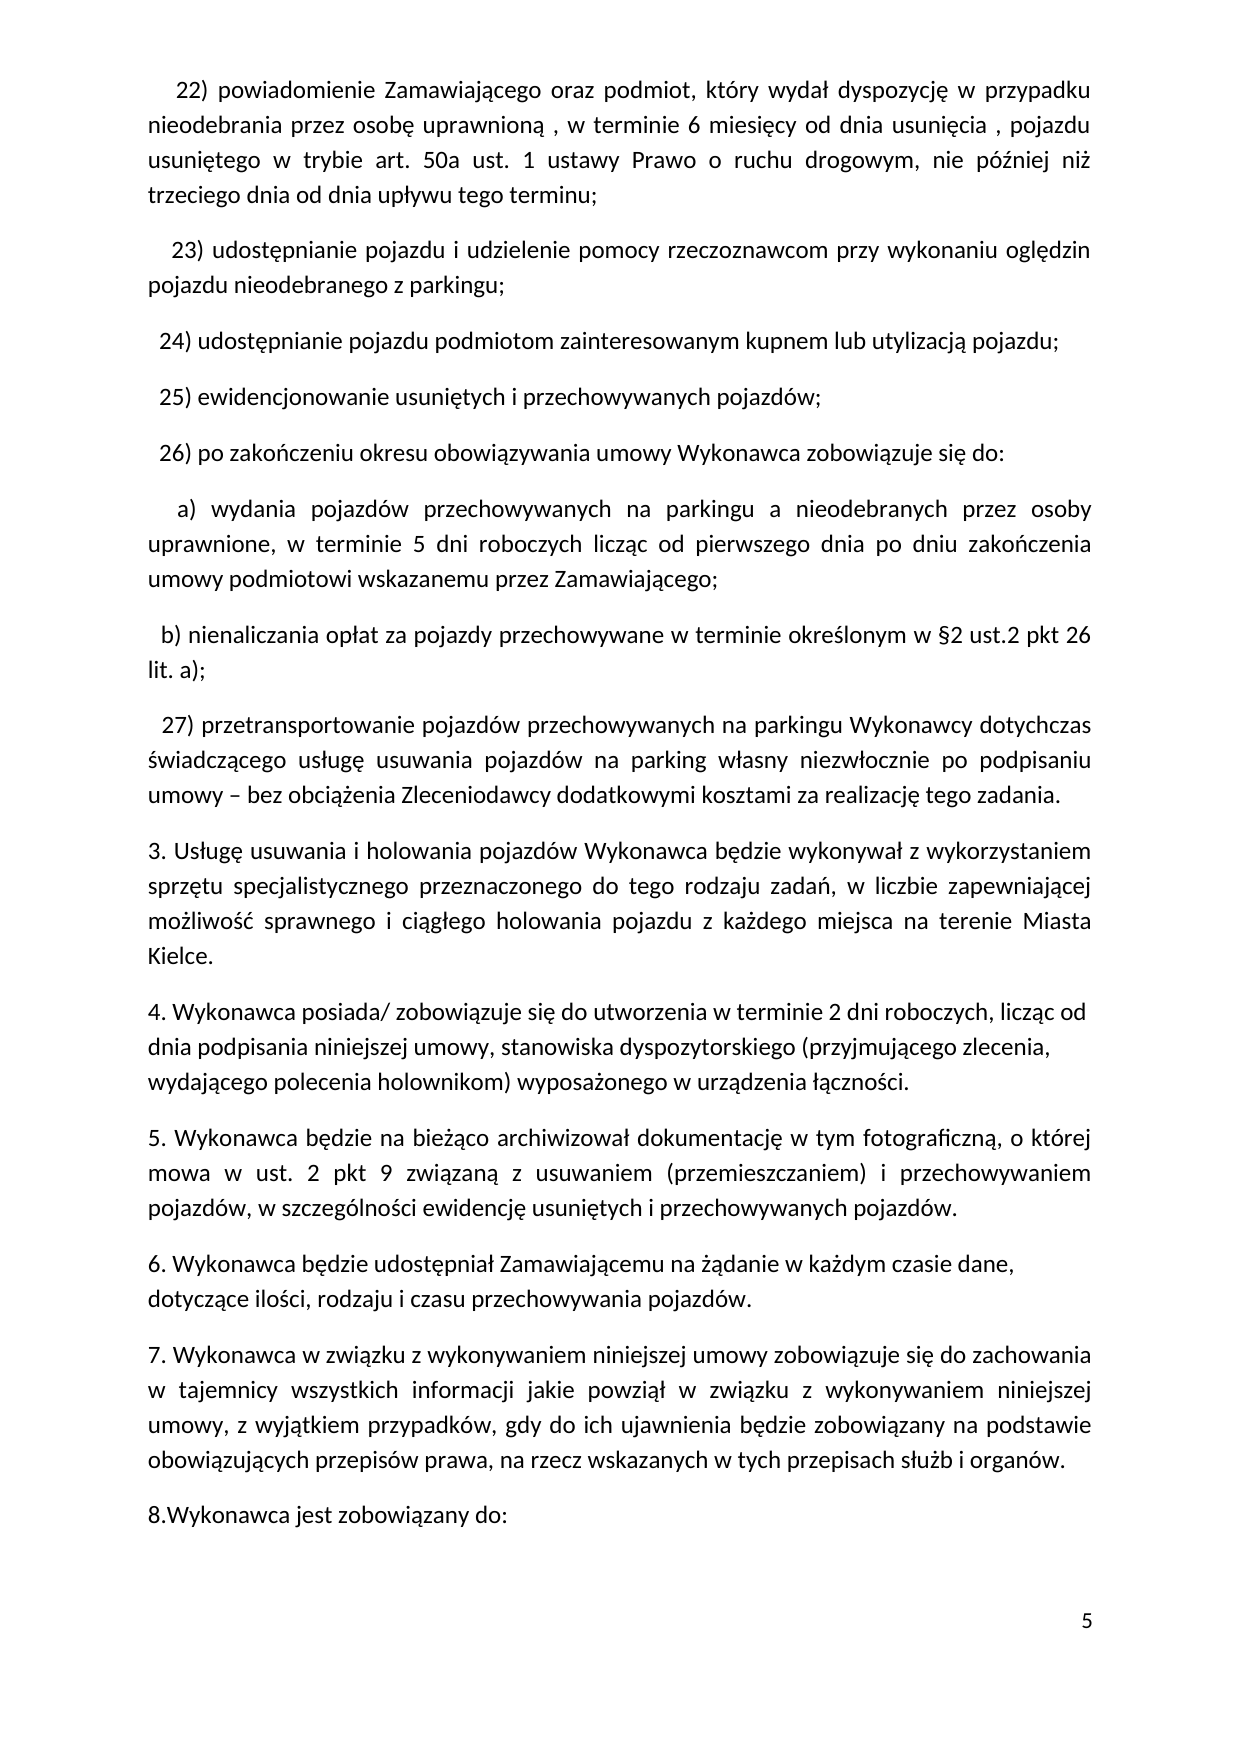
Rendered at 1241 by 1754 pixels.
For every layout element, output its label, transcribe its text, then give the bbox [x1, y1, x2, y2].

text 24) udostępnianie pojazdu podmiotom zainteresowanym kupnem lub utylizacją pojazdu; [148, 325, 1093, 356]
text a) wydania pojazdów przechowywanych na parkingu a nieodebranych przez osoby uprawnione, w terminie 5 dni roboczych licząc od pierwszego dnia po dniu zakończenia umowy podmiotowi wskazanemu przez Zamawiającego; [148, 493, 1093, 593]
text 4. Wykonawca posiada/ zobowiązuje się do utworzenia w terminie 2 dni roboczych, licząc od dnia podpisania niniejszej umowy, stanowiska dyspozytorskiego (przyjmującego zlecenia, wydającego polecenia holownikom) wyposażonego w urządzenia łączności. [148, 996, 1093, 1097]
text 6. Wykonawca będzie udostępniał Zamawiającemu na żądanie w każdym czasie dane, dotyczące ilości, rodzaju i czasu przechowywania pojazdów. [148, 1248, 1093, 1313]
text 7. Wykonawca w związku z wykonywaniem niniejszej umowy zobowiązuje się do zachowania w tajemnicy wszystkich informacji jakie powziął w związku z wykonywaniem niniejszej umowy, z wyjątkiem przypadków, gdy do ich ujawnienia będzie zobowiązany na podstawie obowiązujących przepisów prawa, na rzecz wskazanych w tych przepisach służb i organów. [148, 1339, 1093, 1474]
text 23) udostępnianie pojazdu i udzielenie pomocy rzeczoznawcom przy wykonaniu oględzin pojazdu nieodebranego z parkingu; [148, 234, 1093, 300]
text 27) przetransportowanie pojazdów przechowywanych na parkingu Wykonawcy dotychczas świadczącego usługę usuwania pojazdów na parking własny niezwłocznie po podpisaniu umowy – bez obciążenia Zleceniodawcy dodatkowymi kosztami za realizację tego zadania. [148, 709, 1093, 810]
text 26) po zakończeniu okresu obowiązywania umowy Wykonawca zobowiązuje się do: [148, 437, 1093, 468]
text 5. Wykonawca będzie na bieżąco archiwizował dokumentację w tym fotograficzną, o której mowa w ust. 2 pkt 9 związaną z usuwaniem (przemieszczaniem) i przechowywaniem pojazdów, w szczególności ewidencję usuniętych i przechowywanych pojazdów. [148, 1122, 1093, 1223]
text 25) ewidencjonowanie usuniętych i przechowywanych pojazdów; [148, 381, 1093, 412]
text 8.Wykonawca jest zobowiązany do: [148, 1499, 1093, 1530]
text b) nienaliczania opłat za pojazdy przechowywane w terminie określonym w §2 ust.2 pkt 26 lit. a); [148, 619, 1093, 684]
text 3. Usługę usuwania i holowania pojazdów Wykonawca będzie wykonywał z wykorzystaniem sprzętu specjalistycznego przeznaczonego do tego rodzaju zadań, w liczbie zapewniającej możliwość sprawnego i ciągłego holowania pojazdu z każdego miejsca na terenie Miasta Kielce. [148, 835, 1093, 971]
text 22) powiadomienie Zamawiającego oraz podmiot, który wydał dyspozycję w przypadku nieodebrania przez osobę uprawnioną , w terminie 6 miesięcy od dnia usunięcia , pojazdu usuniętego w trybie art. 50a ust. 1 ustawy Prawo o ruchu drogowym, nie później niż trzeciego dnia od dnia upływu tego terminu; [148, 74, 1093, 209]
